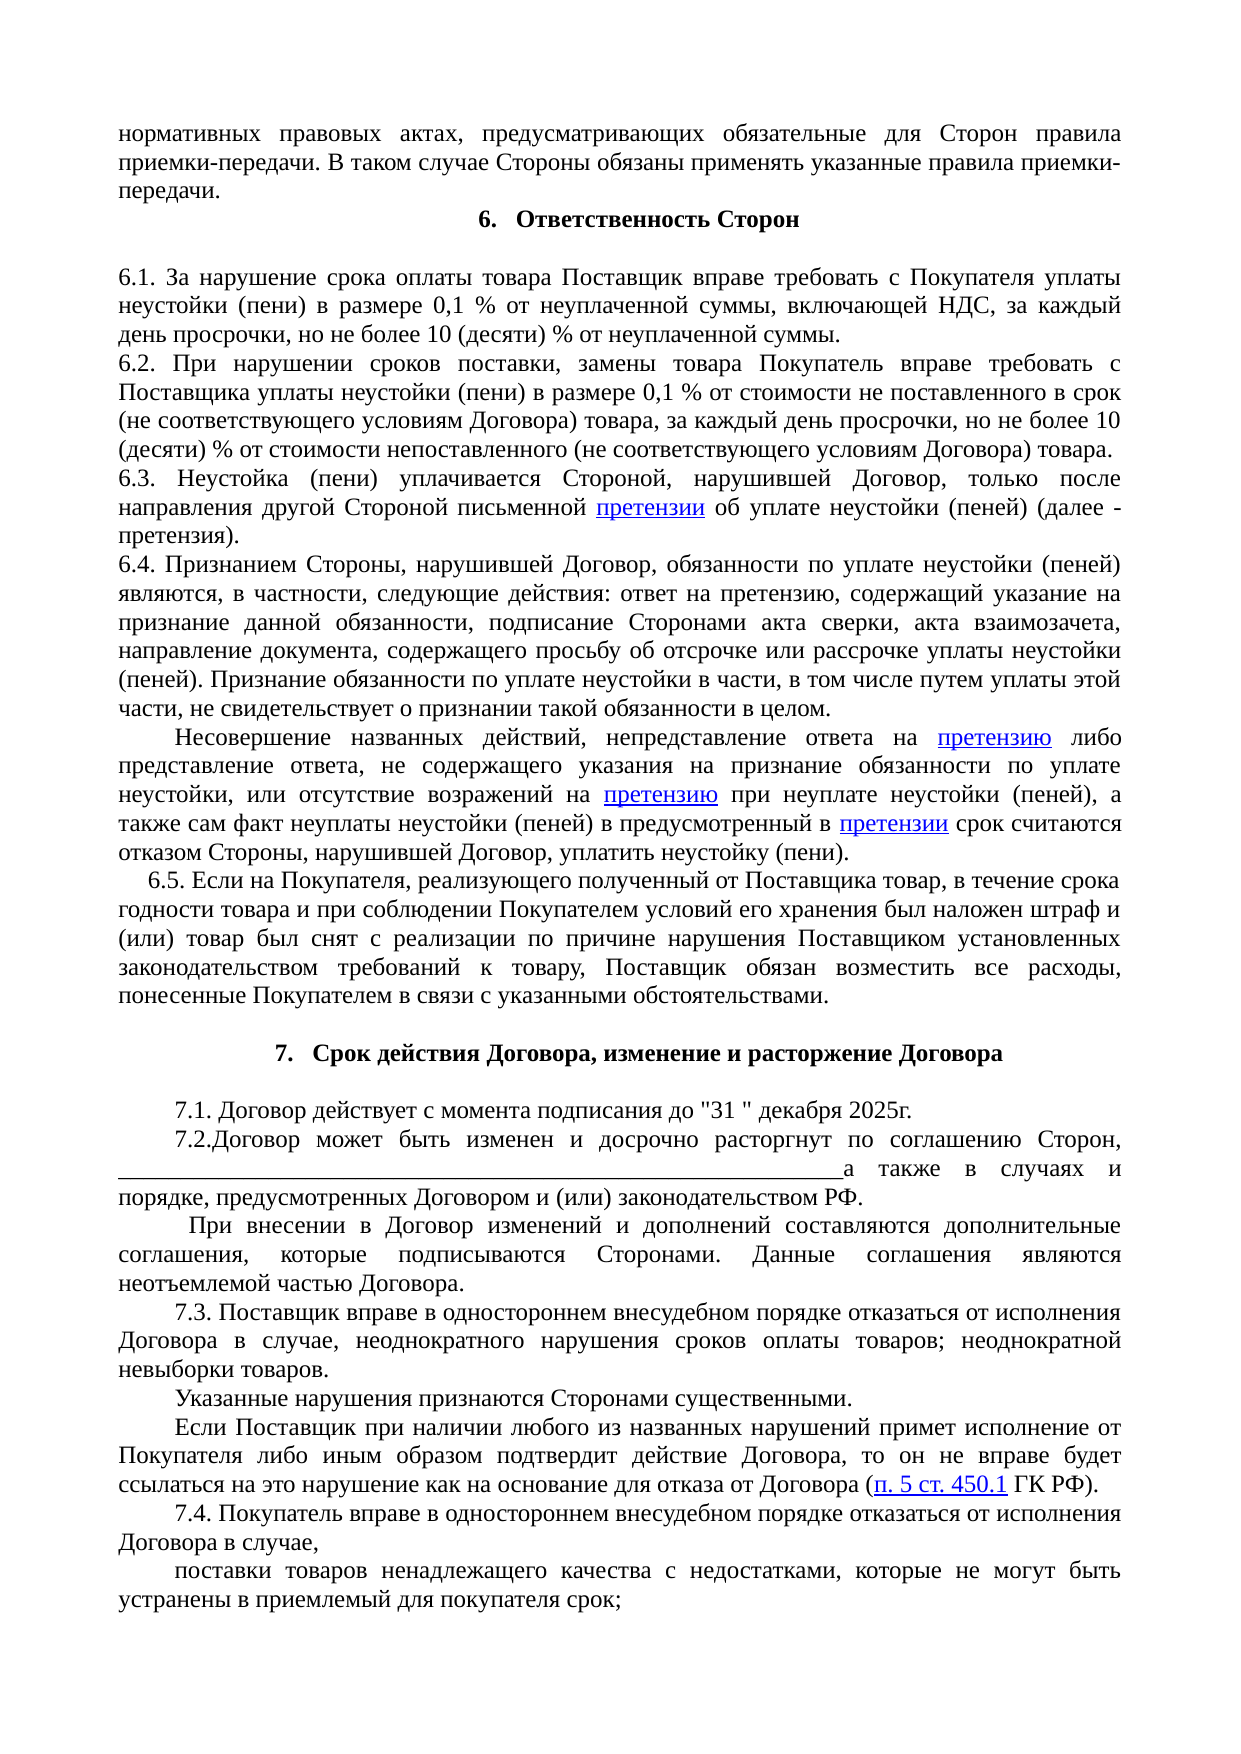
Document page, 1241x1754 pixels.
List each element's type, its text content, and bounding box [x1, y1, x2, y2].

text 7.3. Поставщик вправе в одностороннем внесудебном порядке отказаться от исполнения Договора в случае, неоднократного нарушения сроков оплаты товаров; неоднократной невыборки товаров. [118, 1297, 1122, 1383]
text Указанные нарушения признаются Сторонами существенными. [118, 1383, 1122, 1412]
list Срок действия Договора, изменение и расторжение Договора [156, 1038, 1122, 1067]
text Если Поставщик при наличии любого из названных нарушений примет исполнение от Покупателя либо иным образом подтвердит действие Договора, то он не вправе будет ссылаться на это нарушение как на основание для отказа от Договора (п. 5 ст. 450.1 ГК РФ). [118, 1412, 1122, 1498]
text При внесении в Договор изменений и дополнений составляются дополнительные соглашения, которые подписываются Сторонами. Данные соглашения являются неотъемлемой частью Договора. [118, 1211, 1122, 1297]
list Если на Покупателя, реализующего полученный от Поставщика товар, в течение срока [148, 866, 1122, 894]
text 6.4. Признанием Стороны, нарушившей Договор, обязанности по уплате неустойки (пеней) являются, в частности, следующие действия: ответ на претензию, содержащий указание на признание данной обязанности, подписание Сторонами акта сверки, акта взаимозачета, направление документа, содержащего просьбу об отсрочке или рассрочке уплаты неустойки (пеней). Признание обязанности по уплате неустойки в части, в том числе путем уплаты этой части, не свидетельствует о признании такой обязанности в целом. [118, 549, 1122, 722]
text 6.2. При нарушении сроков поставки, замены товара Покупатель вправе требовать с Поставщика уплаты неустойки (пени) в размере 0,1 % от стоимости не поставленного в срок (не соответствующего условиям Договора) товара, за каждый день просрочки, но не более 10 (десяти) % от стоимости непоставленного (не соответствующего условиям Договора) товара. [118, 348, 1122, 463]
text 6.1. За нарушение срока оплаты товара Поставщик вправе требовать с Покупателя уплаты неустойки (пени) в размере 0,1 % от неуплаченной суммы, включающей НДС, за каждый день просрочки, но не более 10 (десяти) % от неуплаченной суммы. [118, 262, 1122, 348]
text 6.3. Неустойка (пени) уплачивается Стороной, нарушившей Договор, только после направления другой Стороной письменной претензии об уплате неустойки (пеней) (далее - претензия). [118, 463, 1122, 549]
text нормативных правовых актах, предусматривающих обязательные для Сторон правила приемки-передачи. В таком случае Стороны обязаны применять указанные правила приемки-передачи. [118, 118, 1122, 204]
text 7.4. Покупатель вправе в одностороннем внесудебном порядке отказаться от исполнения Договора в случае, [118, 1498, 1122, 1556]
text поставки товаров ненадлежащего качества с недостатками, которые не могут быть устранены в приемлемый для покупателя срок; [118, 1556, 1122, 1613]
text Несовершение названных действий, непредставление ответа на претензию либо представление ответа, не содержащего указания на признание обязанности по уплате неустойки, или отсутствие возражений на претензию при неуплате неустойки (пеней), а также сам факт неуплаты неустойки (пеней) в предусмотренный в претензии срок считаются отказом Стороны, нарушившей Договор, уплатить неустойку (пени). [118, 722, 1122, 866]
list Ответственность Сторон [156, 204, 1122, 233]
text 7.1. Договор действует с момента подписания до "31 " декабря 2025г. [118, 1096, 1122, 1124]
text 7.2.Договор может быть изменен и досрочно расторгнут по соглашению Сторон, __________________________________________________________а также в случаях и порядке, предусмотренных Договором и (или) законодательством РФ. [118, 1124, 1122, 1211]
text годности товара и при соблюдении Покупателем условий его хранения был наложен штраф и (или) товар был снят с реализации по причине нарушения Поставщиком установленных законодательством требований к товару, Поставщик обязан возместить все расходы, понесенные Покупателем в связи с указанными обстоятельствами. [118, 894, 1122, 1009]
